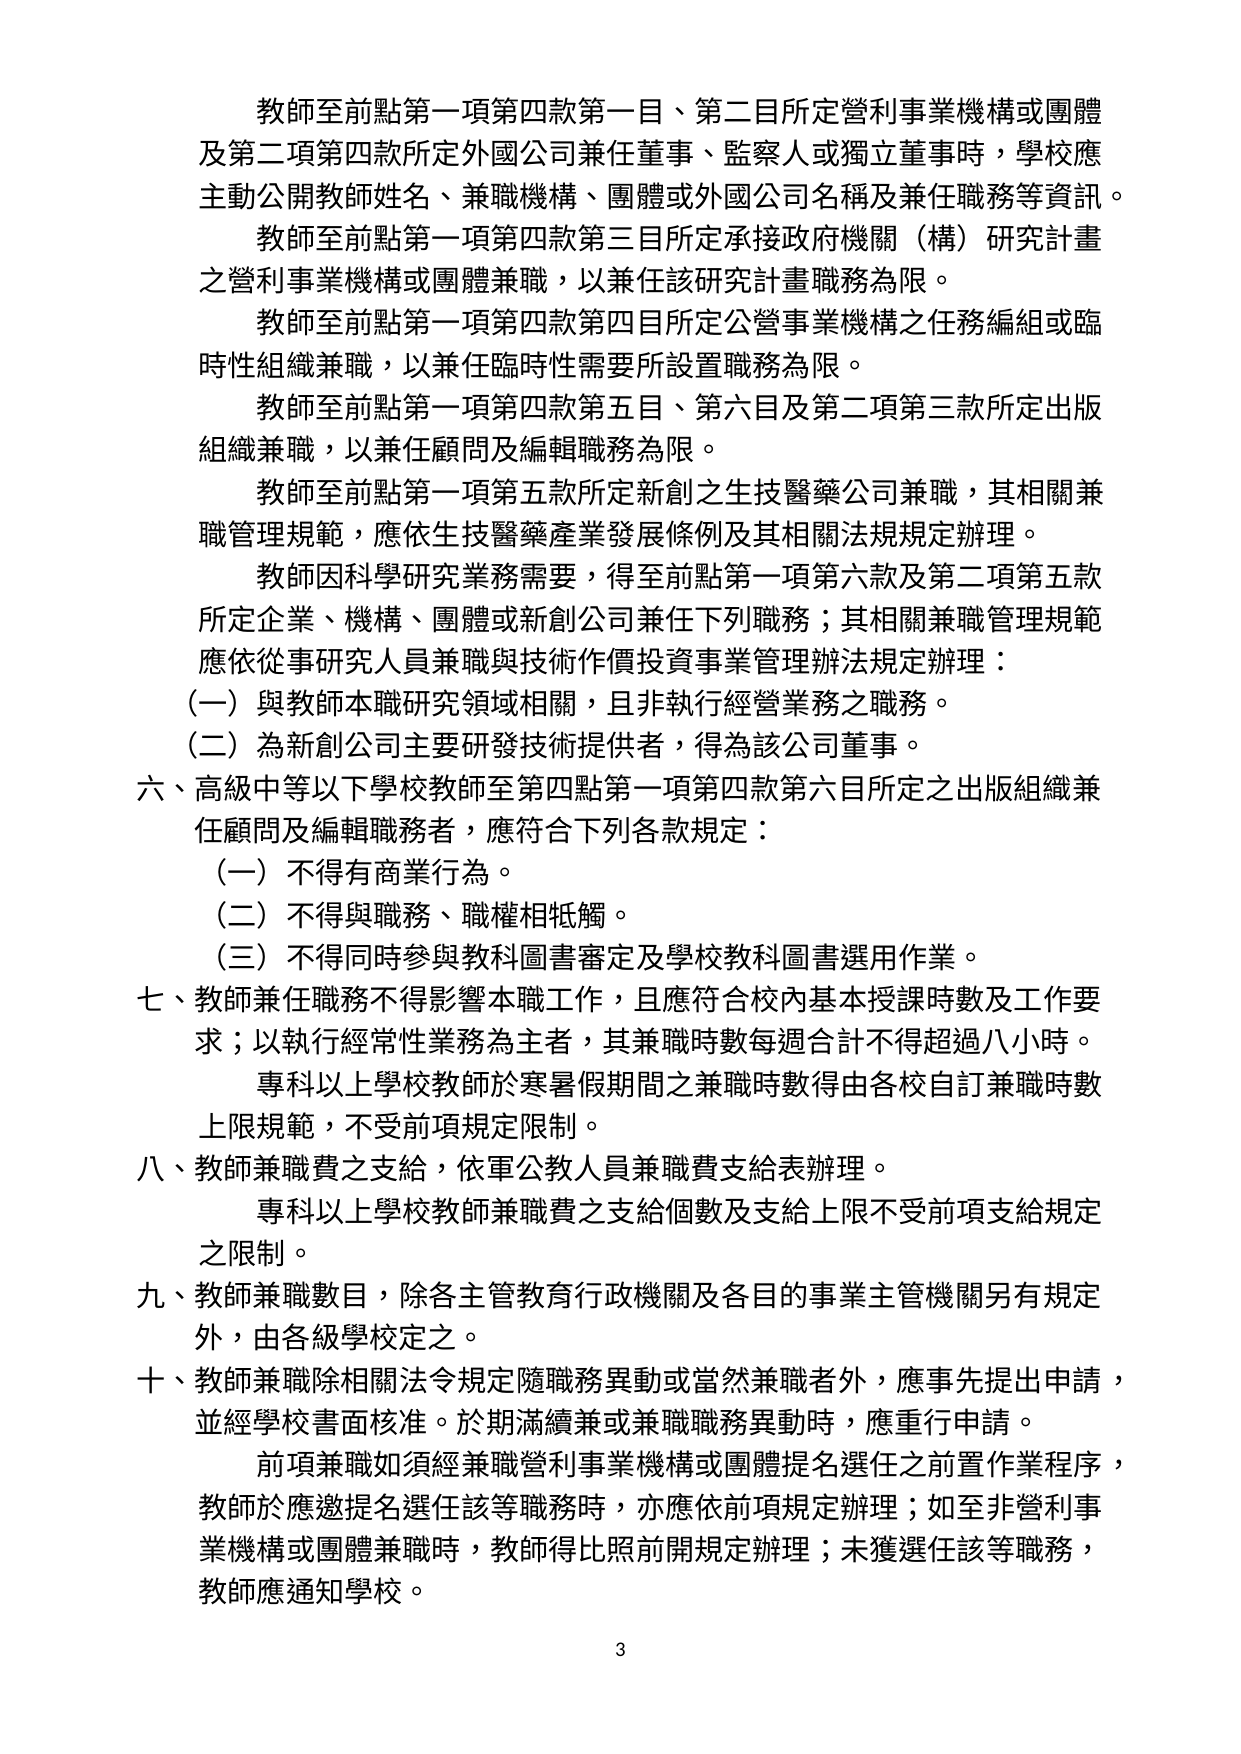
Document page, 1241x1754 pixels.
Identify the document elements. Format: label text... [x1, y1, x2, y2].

text 專科以上學校教師於寒暑假期間之兼職時數得由各校自訂兼職時數上限規範，不受前項規定限制。 [198, 1061, 1104, 1146]
list 為新創公司主要研發技術提供者，得為該公司董事。 [169, 723, 1104, 765]
text 專科以上學校教師兼職費之支給個數及支給上限不受前項支給規定之限制。 [198, 1188, 1104, 1273]
list 不得與職務、職權相牴觸。 [198, 892, 1104, 934]
list 教師兼職除相關法令規定隨職務異動或當然兼職者外，應事先提出申請，並經學校書面核准。於期滿續兼或兼職職務異動時，應重行申請。 [136, 1357, 1104, 1442]
list 不得有商業行為。 [198, 850, 1104, 892]
text 教師至前點第一項第四款第四目所定公營事業機構之任務編組或臨時性組織兼職，以兼任臨時性需要所設置職務為限。 [198, 300, 1104, 385]
list 教師兼職費之支給，依軍公教人員兼職費支給表辦理。 [136, 1146, 1104, 1188]
text 教師至前點第一項第四款第三目所定承接政府機關（構）研究計畫之營利事業機構或團體兼職，以兼任該研究計畫職務為限。 [198, 216, 1104, 300]
text 教師至前點第一項第五款所定新創之生技醫藥公司兼職，其相關兼職管理規範，應依生技醫藥產業發展條例及其相關法規規定辦理。 [198, 469, 1104, 554]
text 前項兼職如須經兼職營利事業機構或團體提名選任之前置作業程序，教師於應邀提名選任該等職務時，亦應依前項規定辦理；如至非營利事業機構或團體兼職時，教師得比照前開規定辦理；未獲選任該等職務，教師應通知學校。 [198, 1442, 1104, 1611]
list 教師兼職數目，除各主管教育行政機關及各目的事業主管機關另有規定外，由各級學校定之。 [136, 1273, 1104, 1357]
text 教師至前點第一項第四款第一目、第二目所定營利事業機構或團體及第二項第四款所定外國公司兼任董事、監察人或獨立董事時，學校應主動公開教師姓名、兼職機構、團體或外國公司名稱及兼任職務等資訊。 [198, 89, 1104, 216]
list 高級中等以下學校教師至第四點第一項第四款第六目所定之出版組織兼任顧問及編輯職務者，應符合下列各款規定： [136, 765, 1104, 850]
text 教師至前點第一項第四款第五目、第六目及第二項第三款所定出版組織兼職，以兼任顧問及編輯職務為限。 [198, 385, 1104, 469]
list 不得同時參與教科圖書審定及學校教科圖書選用作業。 [198, 934, 1104, 977]
text 教師因科學研究業務需要，得至前點第一項第六款及第二項第五款所定企業、機構、團體或新創公司兼任下列職務；其相關兼職管理規範應依從事研究人員兼職與技術作價投資事業管理辦法規定辦理： [198, 554, 1104, 681]
list 教師兼任職務不得影響本職工作，且應符合校內基本授課時數及工作要求；以執行經常性業務為主者，其兼職時數每週合計不得超過八小時。 [136, 977, 1104, 1061]
list 與教師本職研究領域相關，且非執行經營業務之職務。 [169, 681, 1104, 723]
